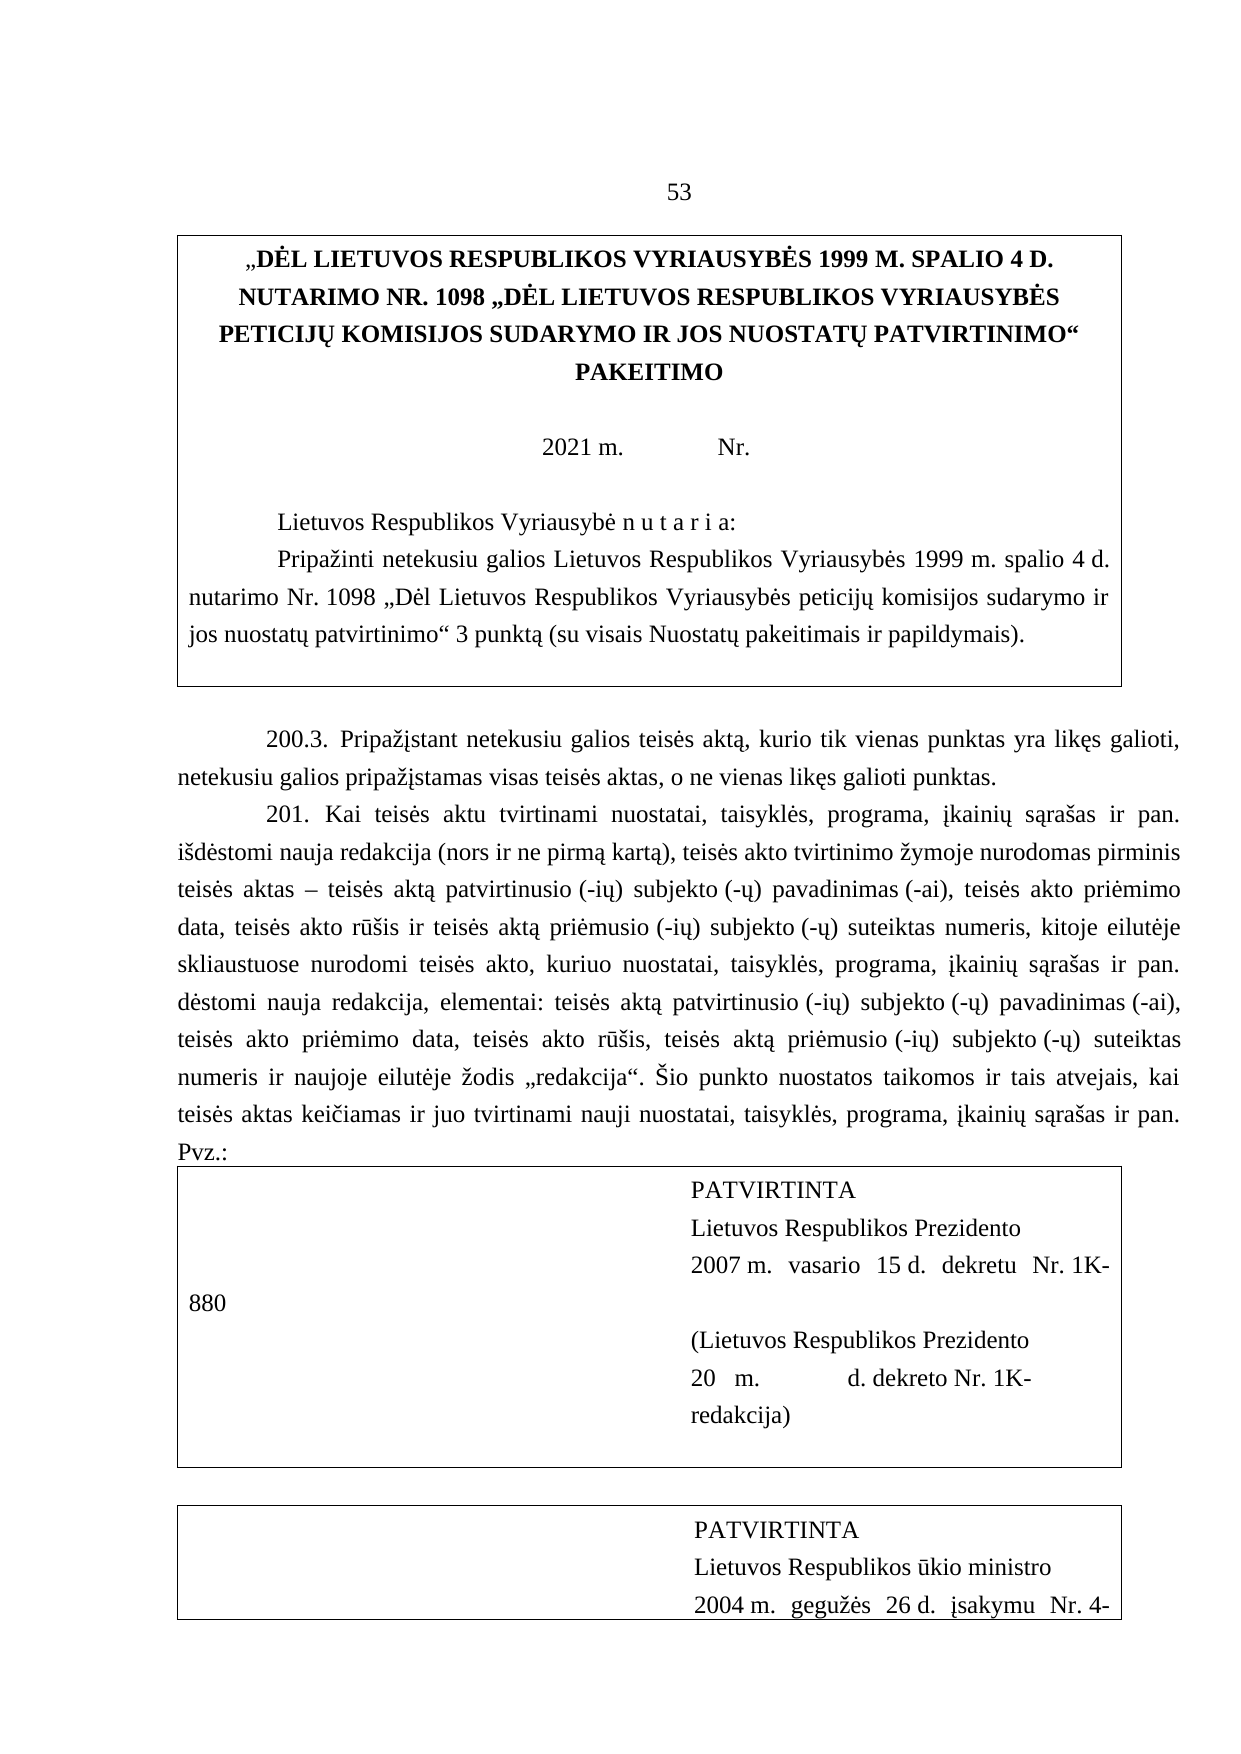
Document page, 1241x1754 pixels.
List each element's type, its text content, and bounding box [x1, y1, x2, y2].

table_header „DĖL LIETUVOS RESPUBLIKOS VYRIAUSYBĖS 1999 M. SPALIO 4 D. NUTARIMO NR. 1098 „DĖL LIETUVOS RESPUBLIKOS VYRIAUSYBĖS PETICIJŲ KOMISIJOS SUDARYMO IR JOS NUOSTATŲ PATVIRTINIMO“ PAKEITIMO 2021 m. Nr. Lietuvos Respublikos Vyriausybė nutaria: Pripažinti netekusiu galios Lietuvos Respublikos Vyriausybės 1999 m. spalio 4 d. nutarimo Nr. 1098 „Dėl Lietuvos Respublikos Vyriausybės peticijų komisijos sudarymo ir jos nuostatų patvirtinimo“ 3 punktą (su visais Nuostatų pakeitimais ir papildymais). [178, 236, 1121, 686]
table_header PATVIRTINTA Lietuvos Respublikos Prezidento 2007 m. vasario 15 d. dekretu Nr. 1K-880 (Lietuvos Respublikos Prezidento 20 m. d. dekreto Nr. 1K- redakcija) [178, 1167, 1121, 1467]
table_header PATVIRTINTA Lietuvos Respublikos ūkio ministro 2004 m. gegužės 26 d. įsakymu Nr. 4- [178, 1506, 1121, 1619]
text 200.3. Pripažįstant netekusiu galios teisės aktą, kurio tik vienas punktas yra likęs galioti, netekusiu galios pripažįstamas visas teisės aktas, o ne vienas likęs galioti punktas. [177, 716, 1181, 791]
text 201. Kai teisės aktu tvirtinami nuostatai, taisyklės, programa, įkainių sąrašas ir pan. išdėstomi nauja redakcija (nors ir ne pirmą kartą), teisės akto tvirtinimo žymoje nurodomas pirminis teisės aktas – teisės aktą patvirtinusio (-ių) subjekto (-ų) pavadinimas (-ai), teisės akto priėmimo data, teisės akto rūšis ir teisės aktą priėmusio (-ių) subjekto (-ų) suteiktas numeris, kitoje eilutėje skliaustuose nurodomi teisės akto, kuriuo nuostatai, taisyklės, programa, įkainių sąrašas ir pan. dėstomi nauja redakcija, elementai: teisės aktą patvirtinusio (-ių) subjekto (-ų) pavadinimas (-ai), teisės akto priėmimo data, teisės akto rūšis, teisės aktą priėmusio (-ių) subjekto (-ų) suteiktas numeris ir naujoje eilutėje žodis „redakcija“. Šio punkto nuostatos taikomos ir tais atvejais, kai teisės aktas keičiamas ir juo tvirtinami nauji nuostatai, taisyklės, programa, įkainių sąrašas ir pan. Pvz.: [177, 791, 1181, 1166]
